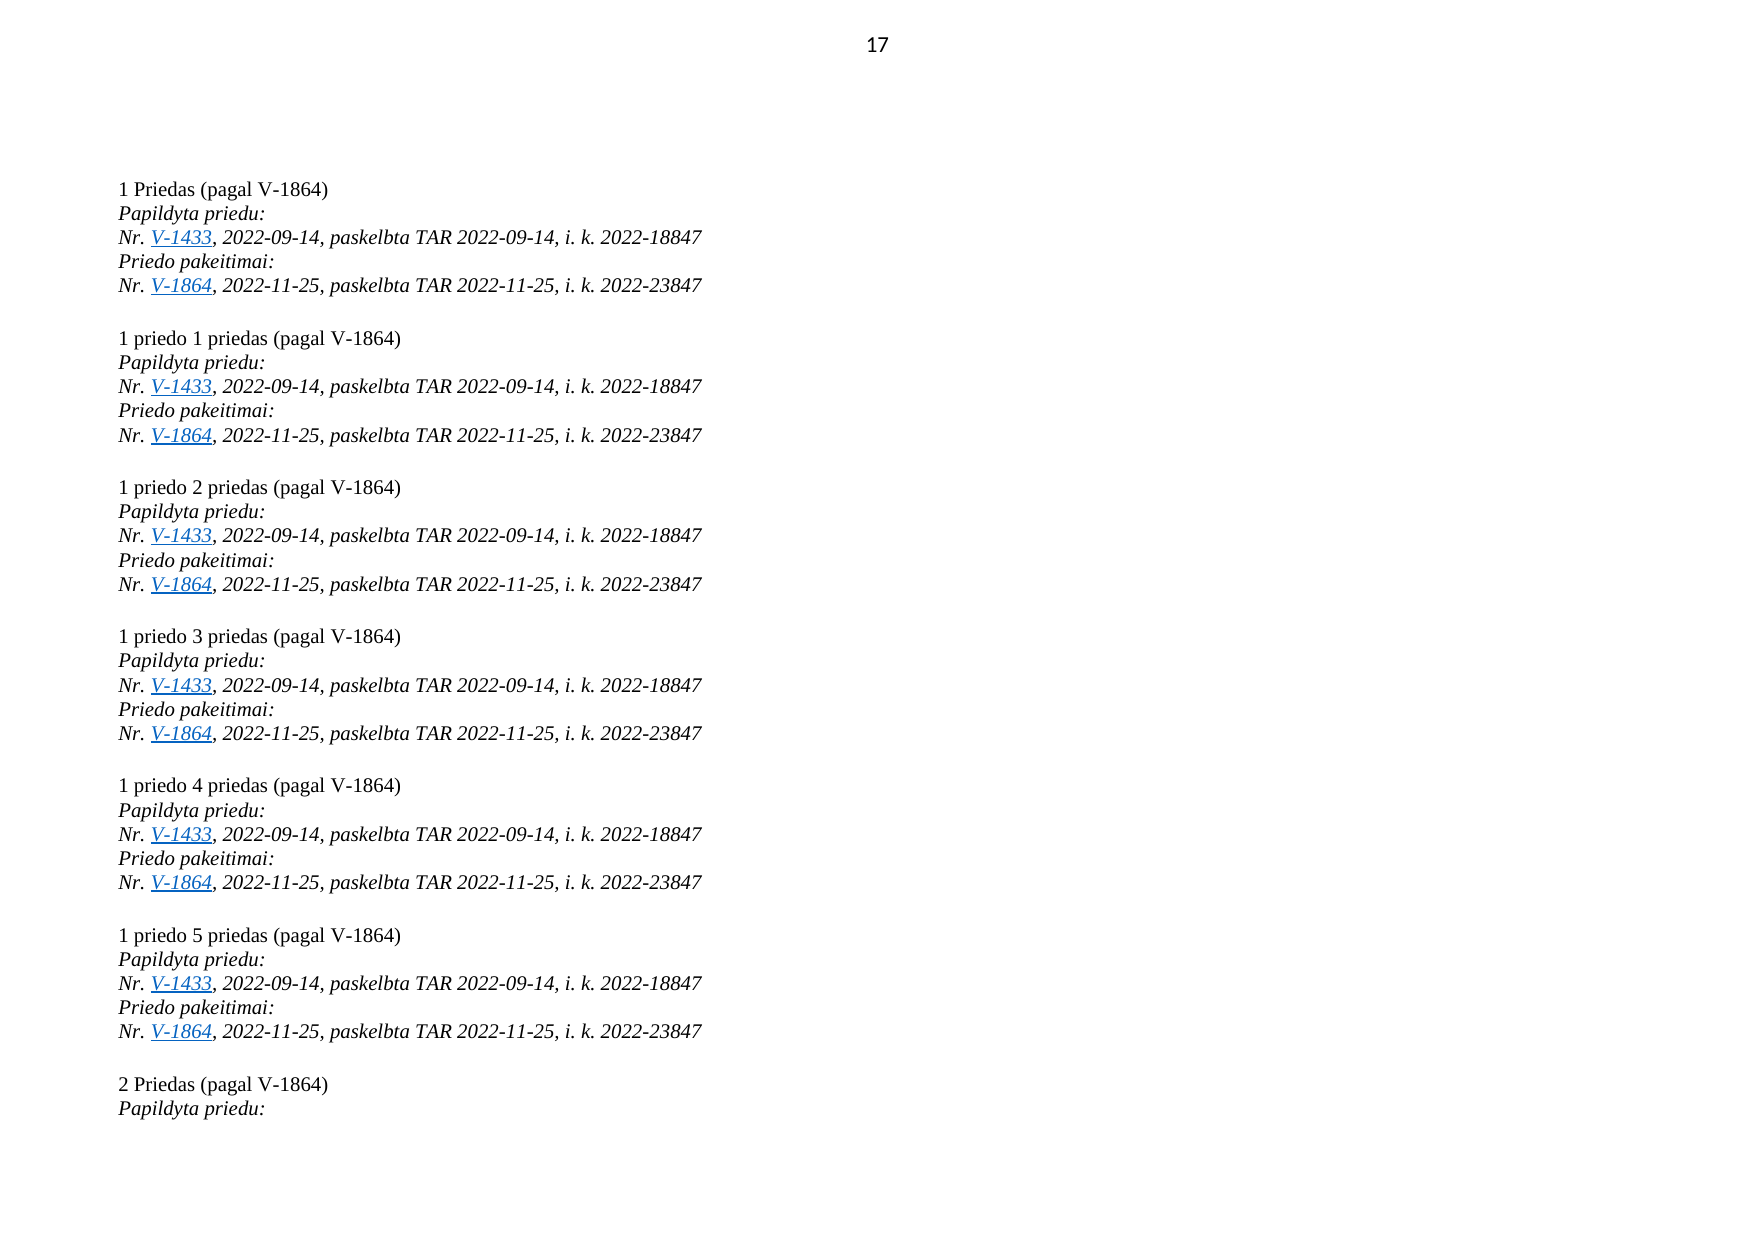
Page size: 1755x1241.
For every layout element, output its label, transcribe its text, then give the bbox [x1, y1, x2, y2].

text Nr. V-1433, 2022-09-14, paskelbta TAR 2022-09-14, i. k. 2022-18847 [118, 523, 1636, 547]
text Nr. V-1864, 2022-11-25, paskelbta TAR 2022-11-25, i. k. 2022-23847 [118, 721, 1636, 745]
text Papildyta priedu: [118, 499, 1636, 523]
text Priedo pakeitimai: [118, 697, 1636, 721]
text 1 priedo 3 priedas (pagal V-1864) [118, 624, 1636, 648]
text Nr. V-1864, 2022-11-25, paskelbta TAR 2022-11-25, i. k. 2022-23847 [118, 870, 1636, 894]
text Papildyta priedu: [118, 1096, 1636, 1120]
text 1 priedo 2 priedas (pagal V-1864) [118, 475, 1636, 499]
text 2 Priedas (pagal V-1864) [118, 1072, 1636, 1096]
text 1 Priedas (pagal V-1864) [118, 177, 1636, 201]
text Nr. V-1864, 2022-11-25, paskelbta TAR 2022-11-25, i. k. 2022-23847 [118, 1019, 1636, 1043]
text Papildyta priedu: [118, 947, 1636, 971]
text Nr. V-1433, 2022-09-14, paskelbta TAR 2022-09-14, i. k. 2022-18847 [118, 971, 1636, 995]
text Papildyta priedu: [118, 201, 1636, 225]
text Papildyta priedu: [118, 797, 1636, 822]
text Nr. V-1433, 2022-09-14, paskelbta TAR 2022-09-14, i. k. 2022-18847 [118, 672, 1636, 697]
text Nr. V-1433, 2022-09-14, paskelbta TAR 2022-09-14, i. k. 2022-18847 [118, 822, 1636, 846]
text Nr. V-1864, 2022-11-25, paskelbta TAR 2022-11-25, i. k. 2022-23847 [118, 572, 1636, 596]
text Priedo pakeitimai: [118, 398, 1636, 422]
text Nr. V-1433, 2022-09-14, paskelbta TAR 2022-09-14, i. k. 2022-18847 [118, 374, 1636, 398]
text 1 priedo 1 priedas (pagal V-1864) [118, 326, 1636, 350]
text Priedo pakeitimai: [118, 249, 1636, 273]
text 1 priedo 4 priedas (pagal V-1864) [118, 773, 1636, 797]
text Priedo pakeitimai: [118, 995, 1636, 1019]
text Papildyta priedu: [118, 350, 1636, 374]
text Papildyta priedu: [118, 648, 1636, 672]
text Nr. V-1864, 2022-11-25, paskelbta TAR 2022-11-25, i. k. 2022-23847 [118, 422, 1636, 447]
text 1 priedo 5 priedas (pagal V-1864) [118, 922, 1636, 947]
text Priedo pakeitimai: [118, 547, 1636, 572]
text Priedo pakeitimai: [118, 846, 1636, 870]
text Nr. V-1864, 2022-11-25, paskelbta TAR 2022-11-25, i. k. 2022-23847 [118, 273, 1636, 297]
text Nr. V-1433, 2022-09-14, paskelbta TAR 2022-09-14, i. k. 2022-18847 [118, 225, 1636, 249]
